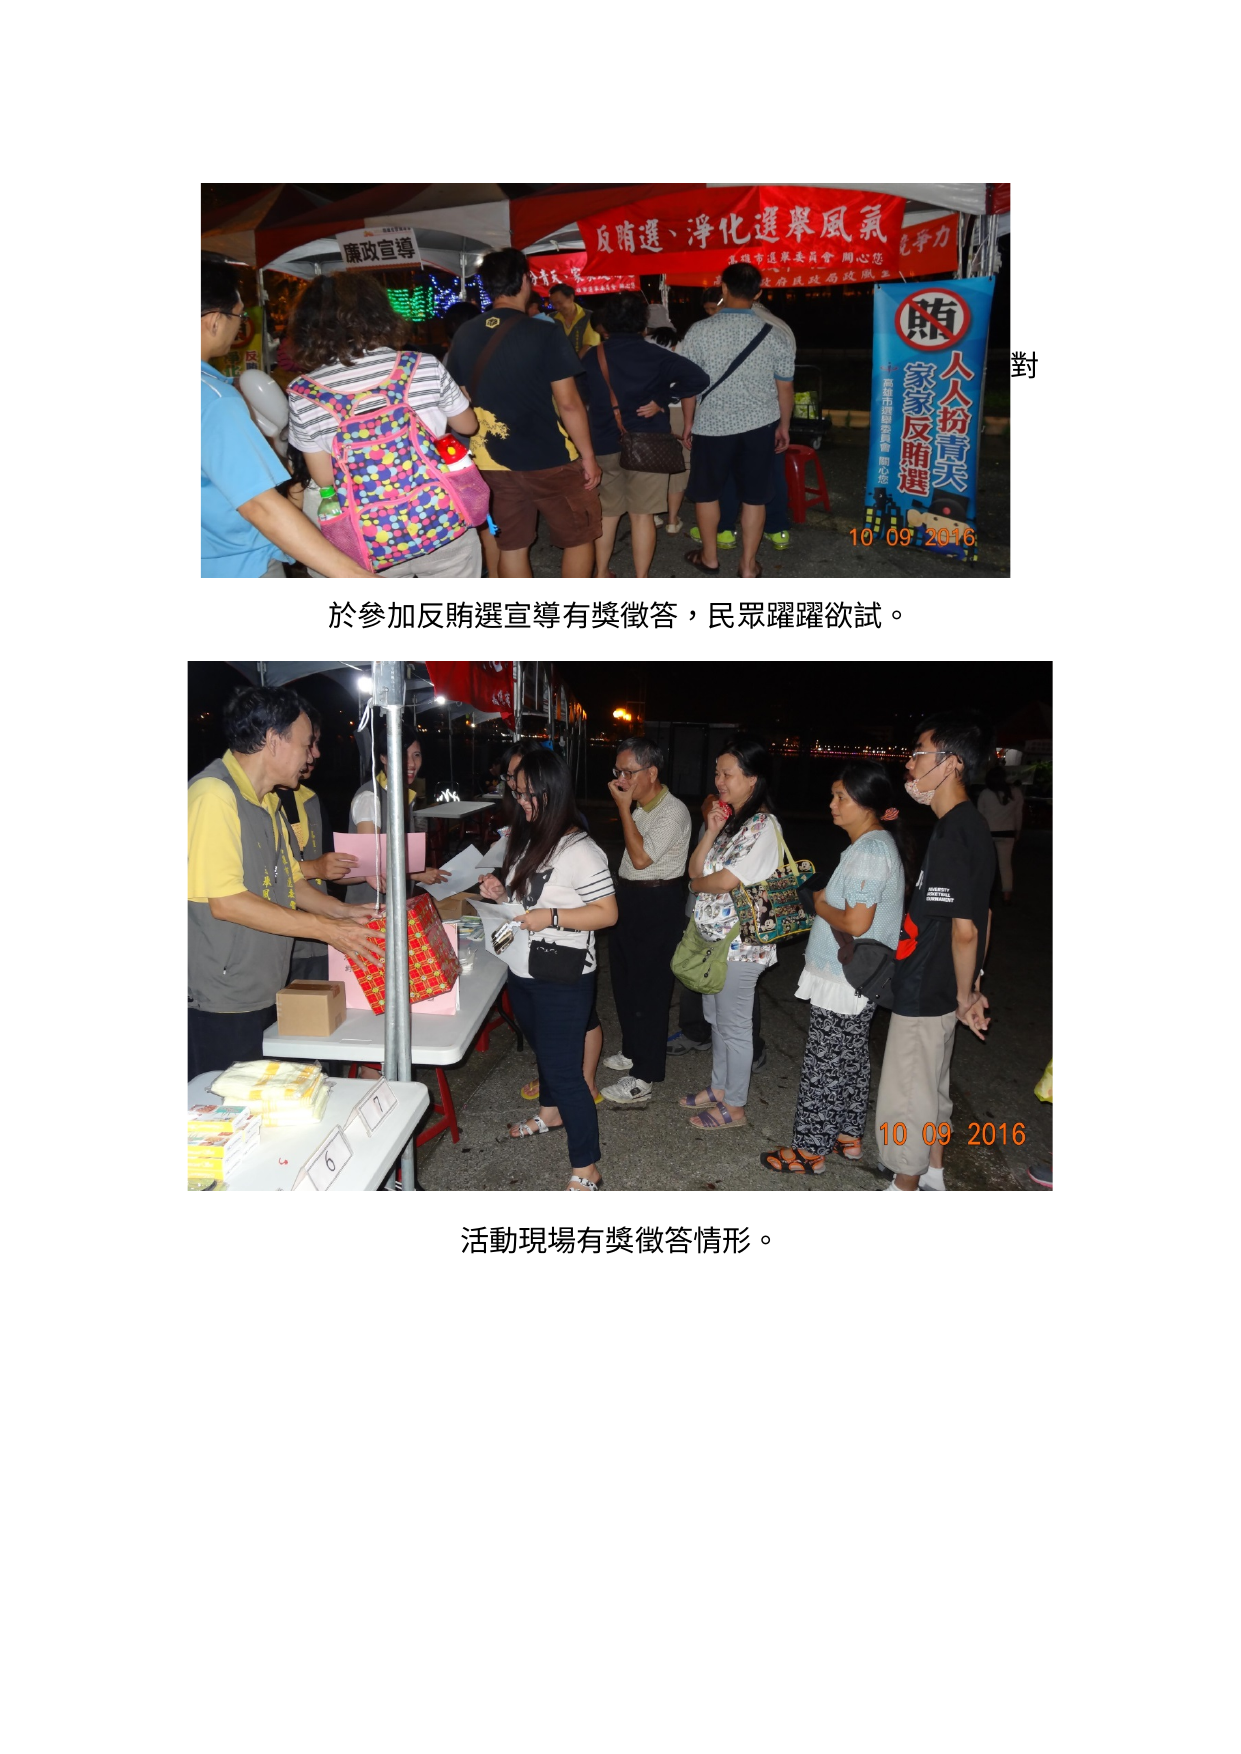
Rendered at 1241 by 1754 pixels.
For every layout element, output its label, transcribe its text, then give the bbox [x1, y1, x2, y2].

text 對於參加反賄選宣導有獎徵答，民眾躍躍欲試。 [187, 134, 1053, 634]
text 活動現場有獎徵答情形。 [187, 1197, 1053, 1259]
